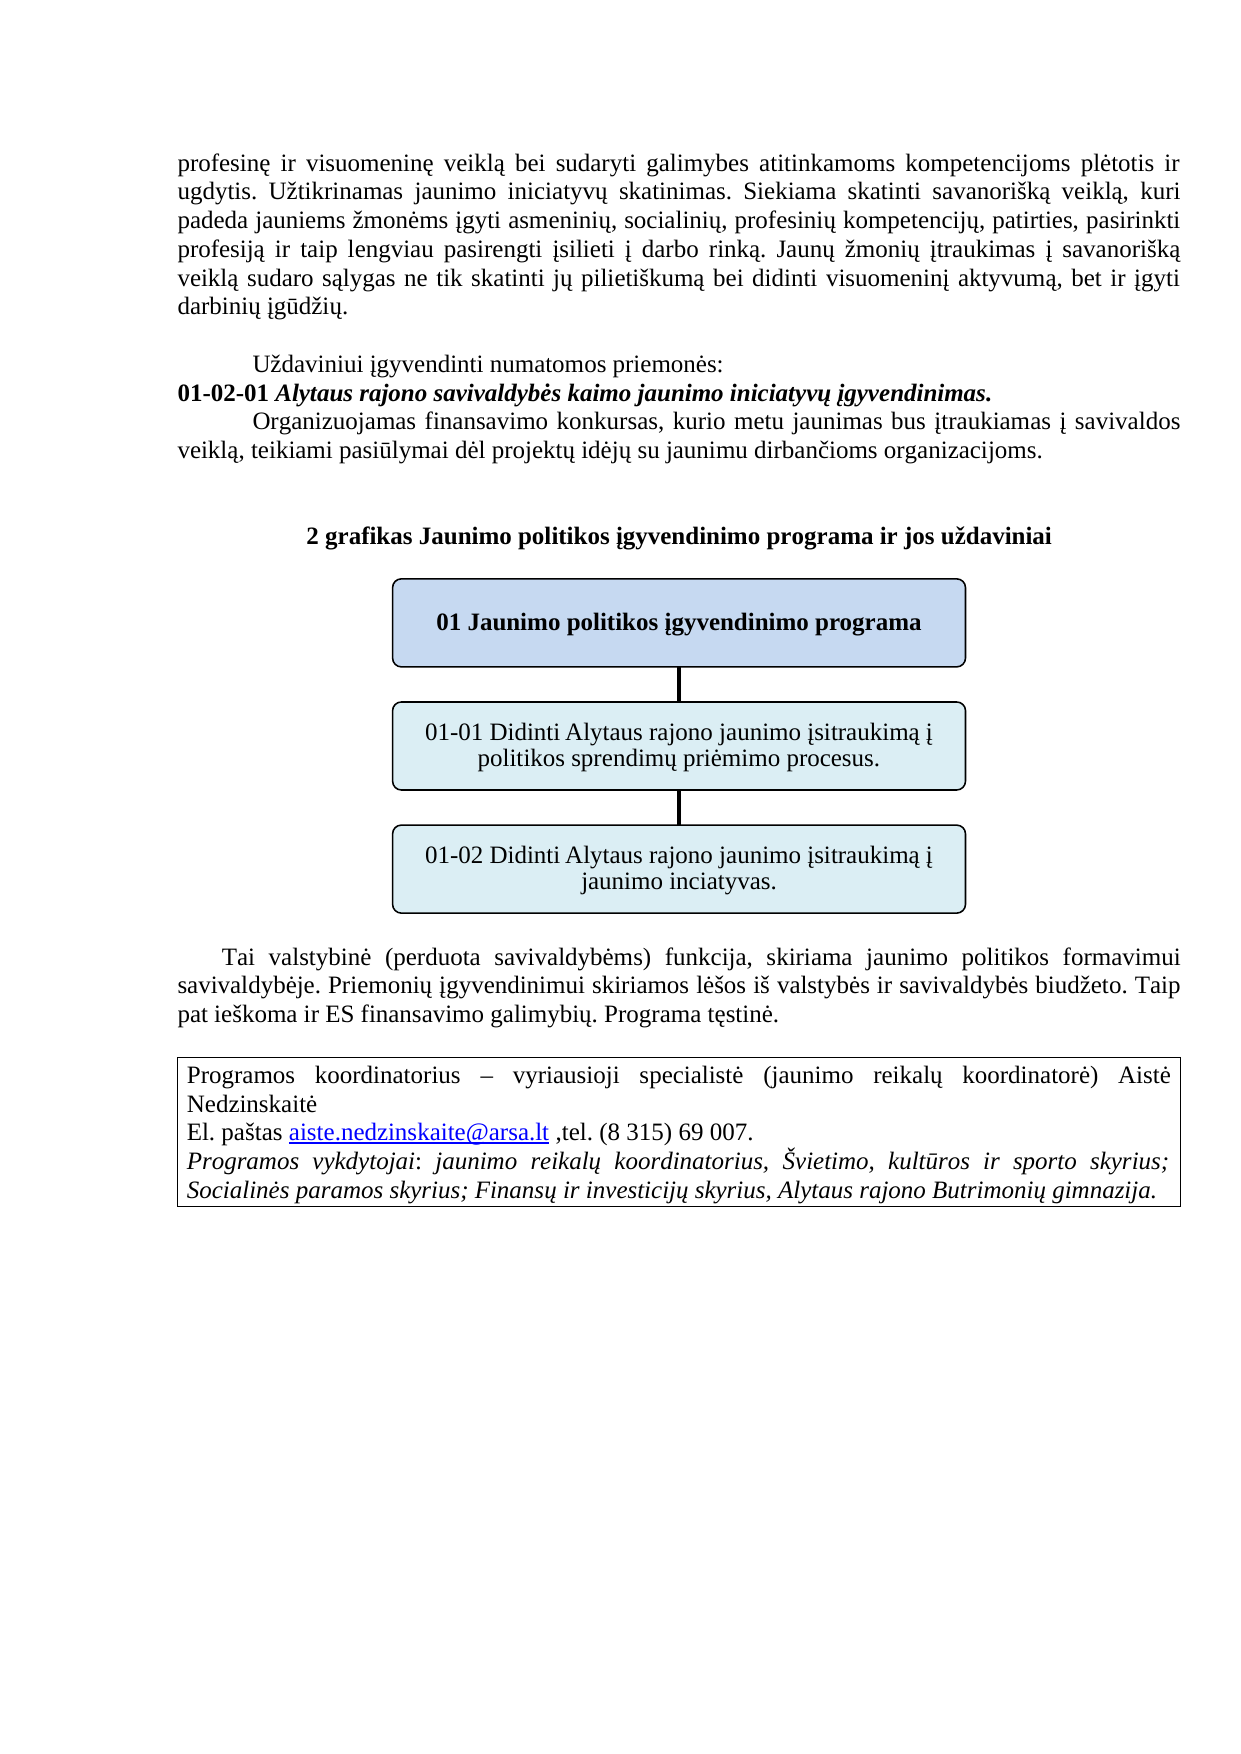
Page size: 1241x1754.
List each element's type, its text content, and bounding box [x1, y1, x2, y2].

text Uždaviniui įgyvendinti numatomos priemonės: [177, 349, 1181, 378]
text profesinę ir visuomeninę veiklą bei sudaryti galimybes atitinkamoms kompetencijoms plėtotis ir ugdytis. Užtikrinamas jaunimo iniciatyvų skatinimas. Siekiama skatinti savanorišką veiklą, kuri padeda jauniems žmonėms įgyti asmeninių, socialinių, profesinių kompetencijų, patirties, pasirinkti profesiją ir taip lengviau pasirengti įsilieti į darbo rinką. Jaunų žmonių įtraukimas į savanorišką veiklą sudaro sąlygas ne tik skatinti jų pilietiškumą bei didinti visuomeninį aktyvumą, bet ir įgyti darbinių įgūdžių. [177, 148, 1181, 320]
text 2 grafikas Jaunimo politikos įgyvendinimo programa ir jos uždaviniai [177, 521, 1181, 550]
text Programos vykdytojai: jaunimo reikalų koordinatorius, Švietimo, kultūros ir sporto skyrius; Socialinės paramos skyrius; Finansų ir investicijų skyrius, Alytaus rajono Butrimonių gimnazija. [178, 1143, 1180, 1206]
text El. paštas aiste.nedzinskaite@arsa.lt ,tel. (8 315) 69 007. [178, 1114, 1180, 1143]
text Organizuojamas finansavimo konkursas, kurio metu jaunimas bus įtraukiamas į savivaldos veiklą, teikiami pasiūlymai dėl projektų idėjų su jaunimu dirbančioms organizacijoms. [177, 406, 1181, 464]
text 01-02-01 Alytaus rajono savivaldybės kaimo jaunimo iniciatyvų įgyvendinimas. [177, 378, 1181, 406]
text Tai valstybinė (perduota savivaldybėms) funkcija, skiriama jaunimo politikos formavimui savivaldybėje. Priemonių įgyvendinimui skiriamos lėšos iš valstybės ir savivaldybės biudžeto. Taip pat ieškoma ir ES finansavimo galimybių. Programa tęstinė. [177, 942, 1181, 1028]
text Programos koordinatorius – vyriausioji specialistė (jaunimo reikalų koordinatorė) Aistė Nedzinskaitė [178, 1058, 1180, 1114]
